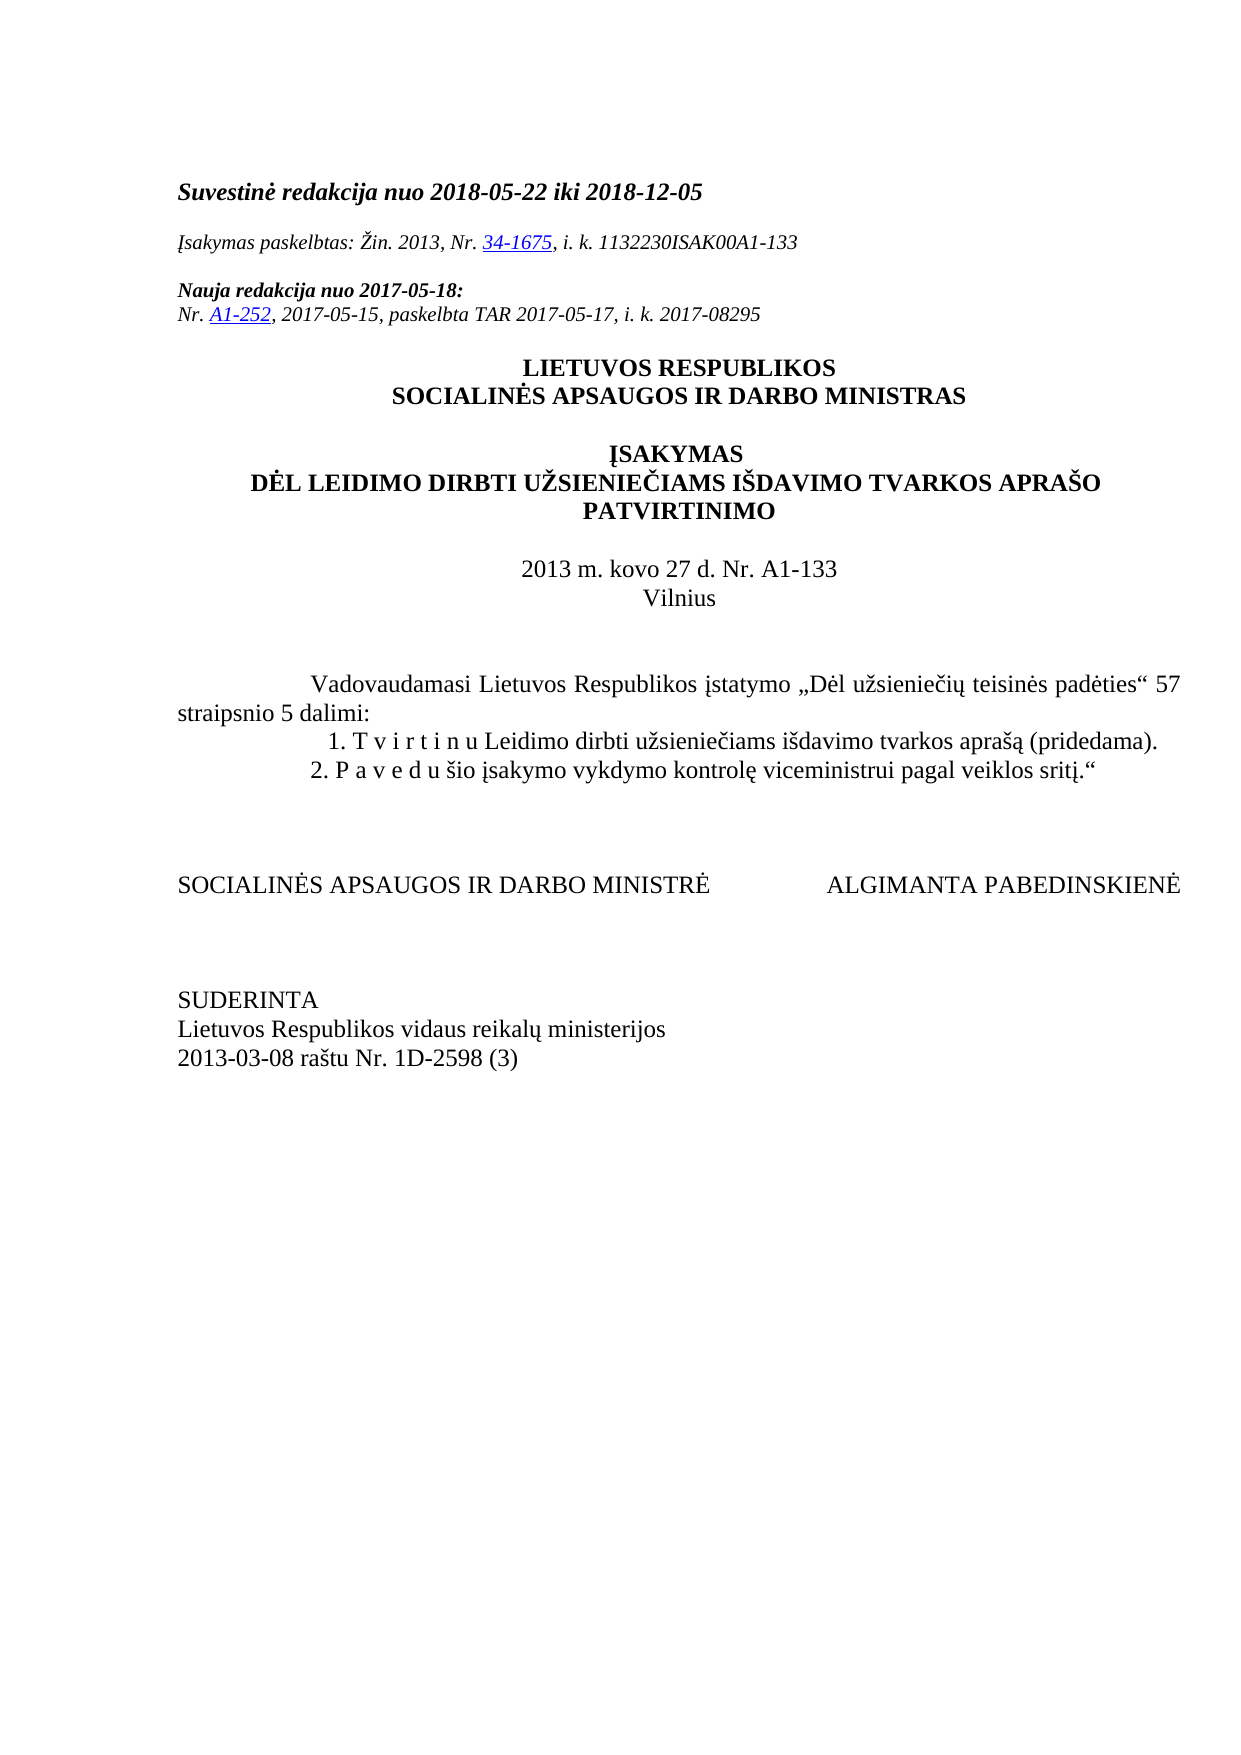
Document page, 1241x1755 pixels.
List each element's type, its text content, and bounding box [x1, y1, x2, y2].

text 2013-03-08 raštu Nr. 1D-2598 (3) [177, 1043, 1181, 1071]
text 2013 m. kovo 27 d. Nr. A1-133 [177, 554, 1181, 583]
text ĮSAKYMAS [177, 439, 1181, 468]
text Nauja redakcija nuo 2017-05-18: [177, 278, 1181, 302]
text Vadovaudamasi Lietuvos Respublikos įstatymo „Dėl užsieniečių teisinės padėties“ 57 straipsnio 5 dalimi: [177, 669, 1181, 726]
text Lietuvos Respublikos vidaus reikalų ministerijos [177, 1014, 1181, 1043]
text Vilnius [177, 583, 1181, 611]
text 2. P a v e d u šio įsakymo vykdymo kontrolę viceministrui pagal veiklos sritį.“ [177, 755, 1181, 784]
text 1. T v i r t i n u Leidimo dirbti užsieniečiams išdavimo tvarkos aprašą (pridedama). [177, 726, 1181, 755]
text Nr. A1-252, 2017-05-15, paskelbta TAR 2017-05-17, i. k. 2017-08295 [177, 302, 1181, 326]
text Suvestinė redakcija nuo 2018-05-22 iki 2018-12-05 [177, 177, 1181, 206]
text SOCIALINĖS APSAUGOS IR DARBO MINISTRAS [177, 381, 1181, 410]
text Socialinės apsaugos ir darbo ministrė Algimanta Pabedinskienė [177, 870, 1181, 899]
text SUDERINTA [177, 985, 1181, 1014]
text PATVIRTINIMO [177, 496, 1181, 525]
text DĖL LEIDIMO DIRBTI UŽSIENIEČIAMS IŠDAVIMO TVARKOS APRAŠO [177, 468, 1181, 496]
text LIETUVOS RESPUBLIKOS [177, 353, 1181, 381]
text Įsakymas paskelbtas: Žin. 2013, Nr. 34-1675, i. k. 1132230ISAK00A1-133 [177, 230, 1181, 254]
